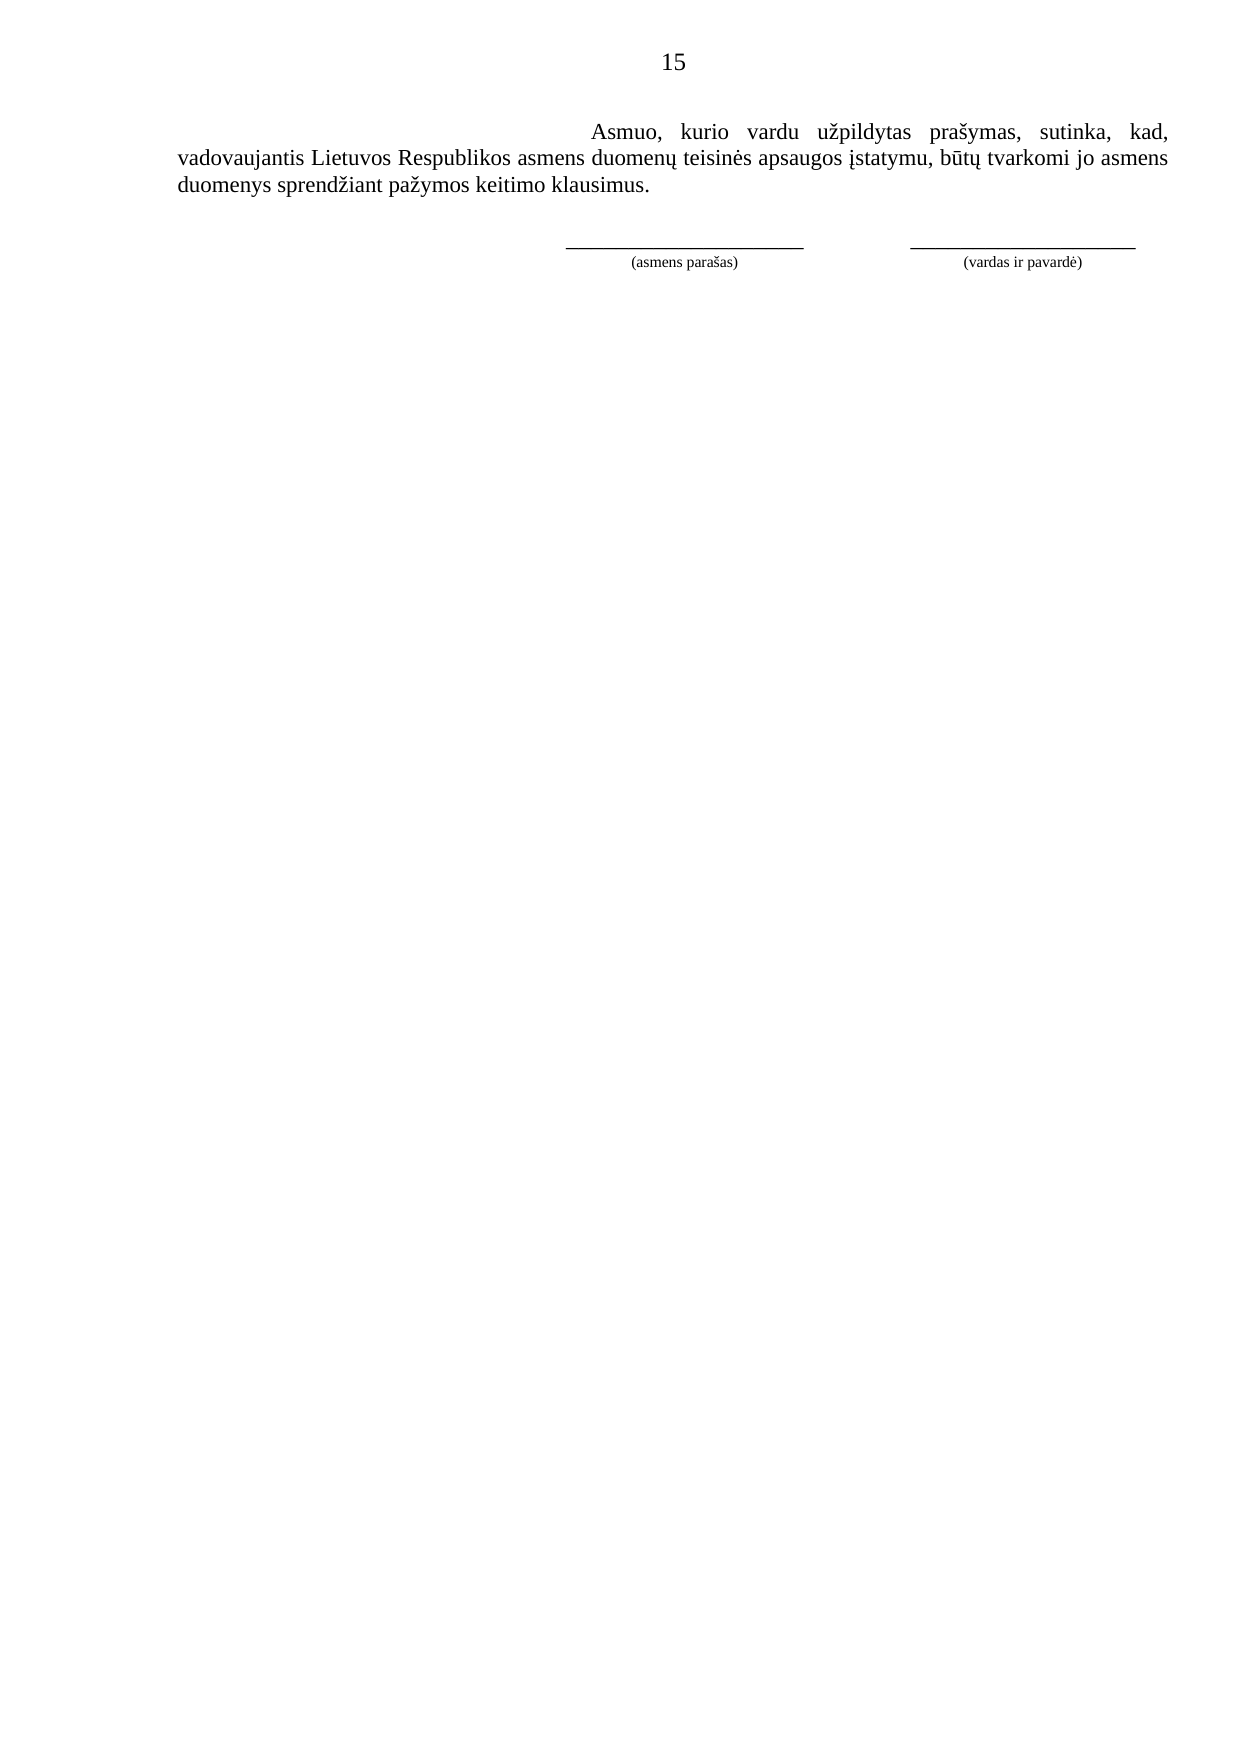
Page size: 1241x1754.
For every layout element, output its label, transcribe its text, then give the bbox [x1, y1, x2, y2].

table_cell (vardas ir pavardė) [854, 252, 1192, 281]
text Asmuo, kurio vardu užpildytas prašymas, sutinka, kad, vadovaujantis Lietuvos Respublikos asmens duomenų teisinės apsaugos įstatymu, būtų tvarkomi jo asmens duomenys sprendžiant pažymos keitimo klausimus. [177, 118, 1169, 197]
table_header __________________ [854, 224, 1192, 252]
table_cell [177, 252, 515, 281]
table_header [177, 224, 515, 252]
table_header ___________________ [515, 224, 854, 252]
table_cell (asmens parašas) [515, 252, 854, 281]
